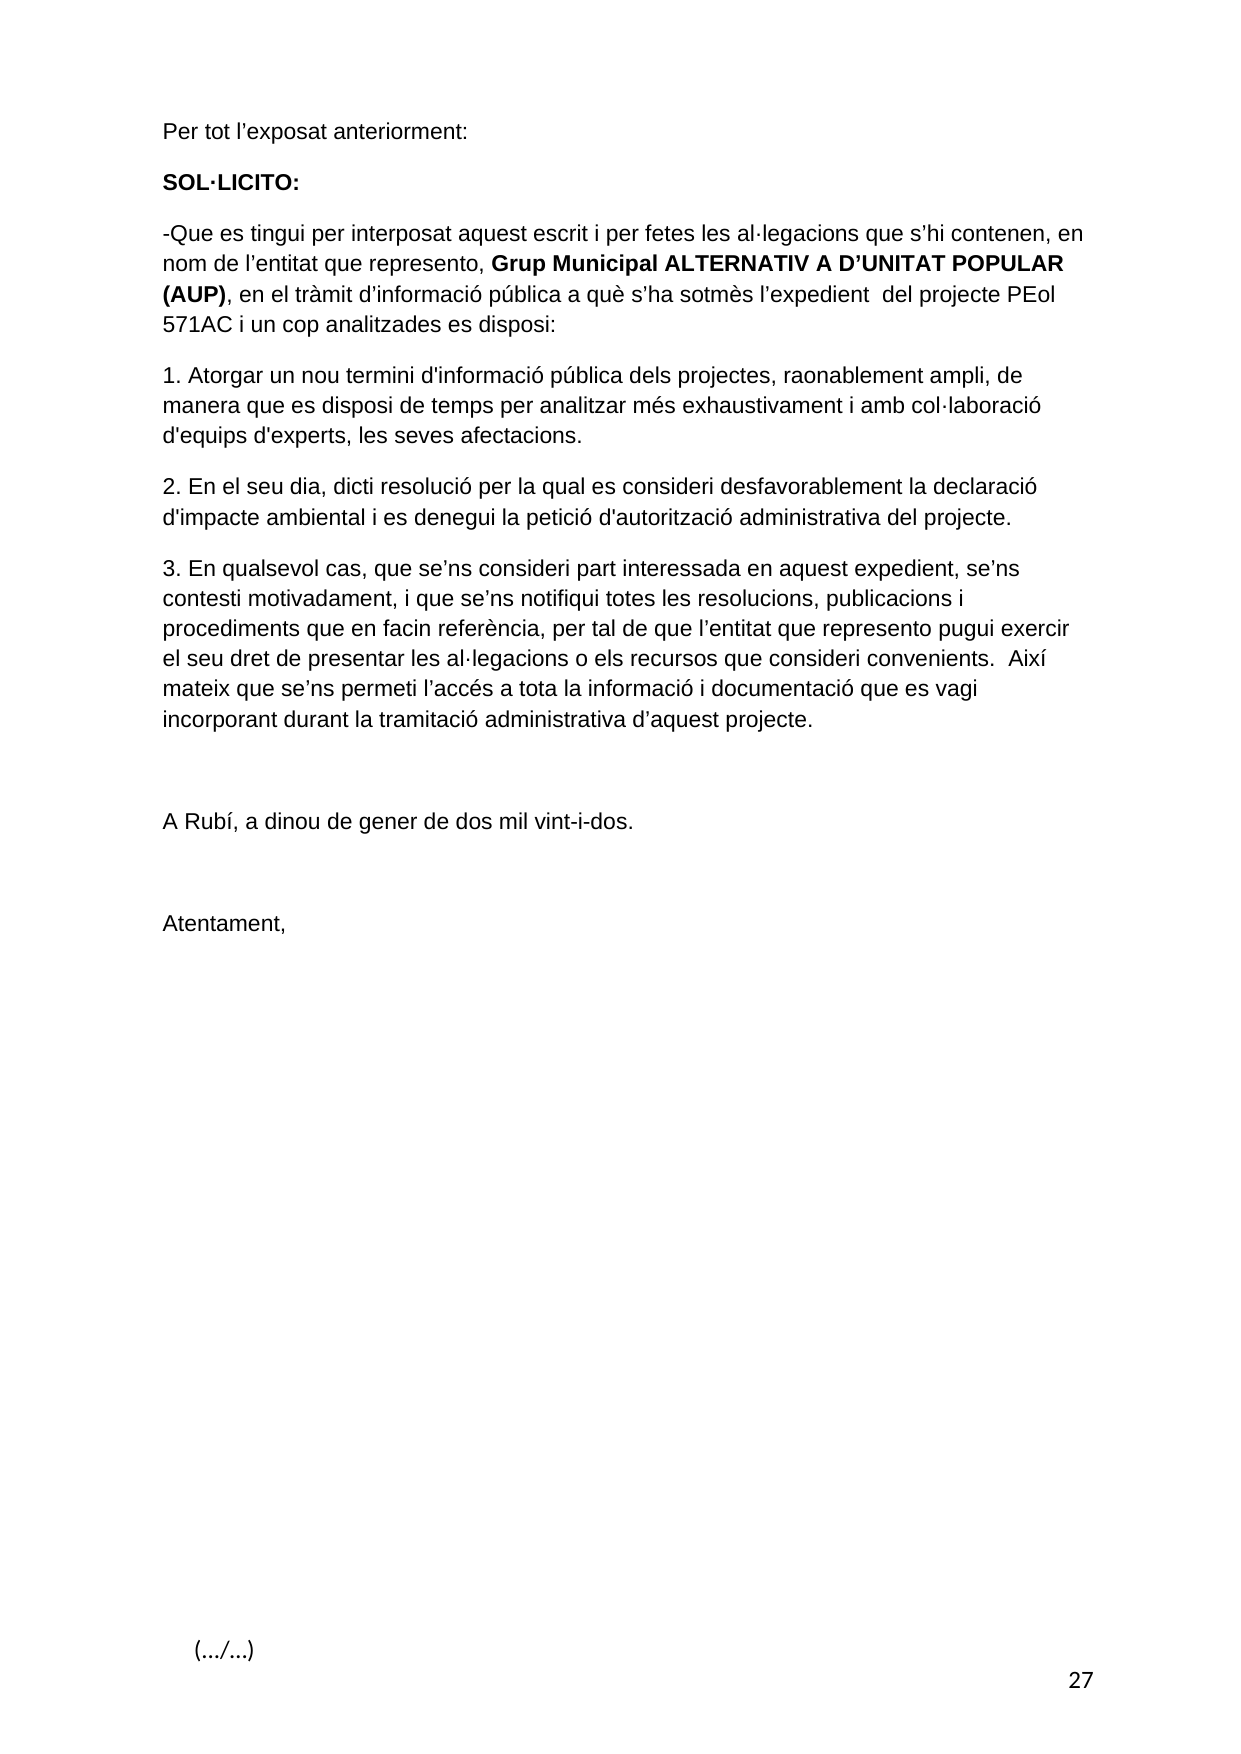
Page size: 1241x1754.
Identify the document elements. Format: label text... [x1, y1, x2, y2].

text A Rubí, a dinou de gener de dos mil vint-i-dos. [162, 808, 1093, 834]
text Per tot l’exposat anteriorment: [162, 118, 1093, 144]
text Atentament, [162, 910, 1093, 936]
text 1. Atorgar un nou termini d'informació pública dels projectes, raonablement ampli, de manera que es disposi de temps per analitzar més exhaustivament i amb col·laboració d'equips d'experts, les seves afectacions. [162, 362, 1093, 449]
text SOL·LICITO: [162, 169, 1093, 196]
text 3. En qualsevol cas, que se’ns consideri part interessada en aquest expedient, se’ns contesti motivadament, i que se’ns notifiqui totes les resolucions, publicacions i procediments que en facin referència, per tal de que l’entitat que represento pugui exercir el seu dret de presentar les al·legacions o els recursos que consideri convenients. Així mateix que se’ns permeti l’accés a tota la informació i documentació que es vagi incorporant durant la tramitació administrativa d’aquest projecte. [162, 554, 1093, 732]
text -Que es tingui per interposat aquest escrit i per fetes les al·legacions que s’hi contenen, en nom de l’entitat que represento, Grup Municipal ALTERNATIV A D’UNITAT POPULAR (AUP), en el tràmit d’informació pública a què s’ha sotmès l’expedient del projecte PEol 571AC i un cop analitzades es disposi: [162, 220, 1093, 337]
text 2. En el seu dia, dicti resolució per la qual es consideri desfavorablement la declaració d'impacte ambiental i es denegui la petició d'autorització administrativa del projecte. [162, 473, 1093, 530]
